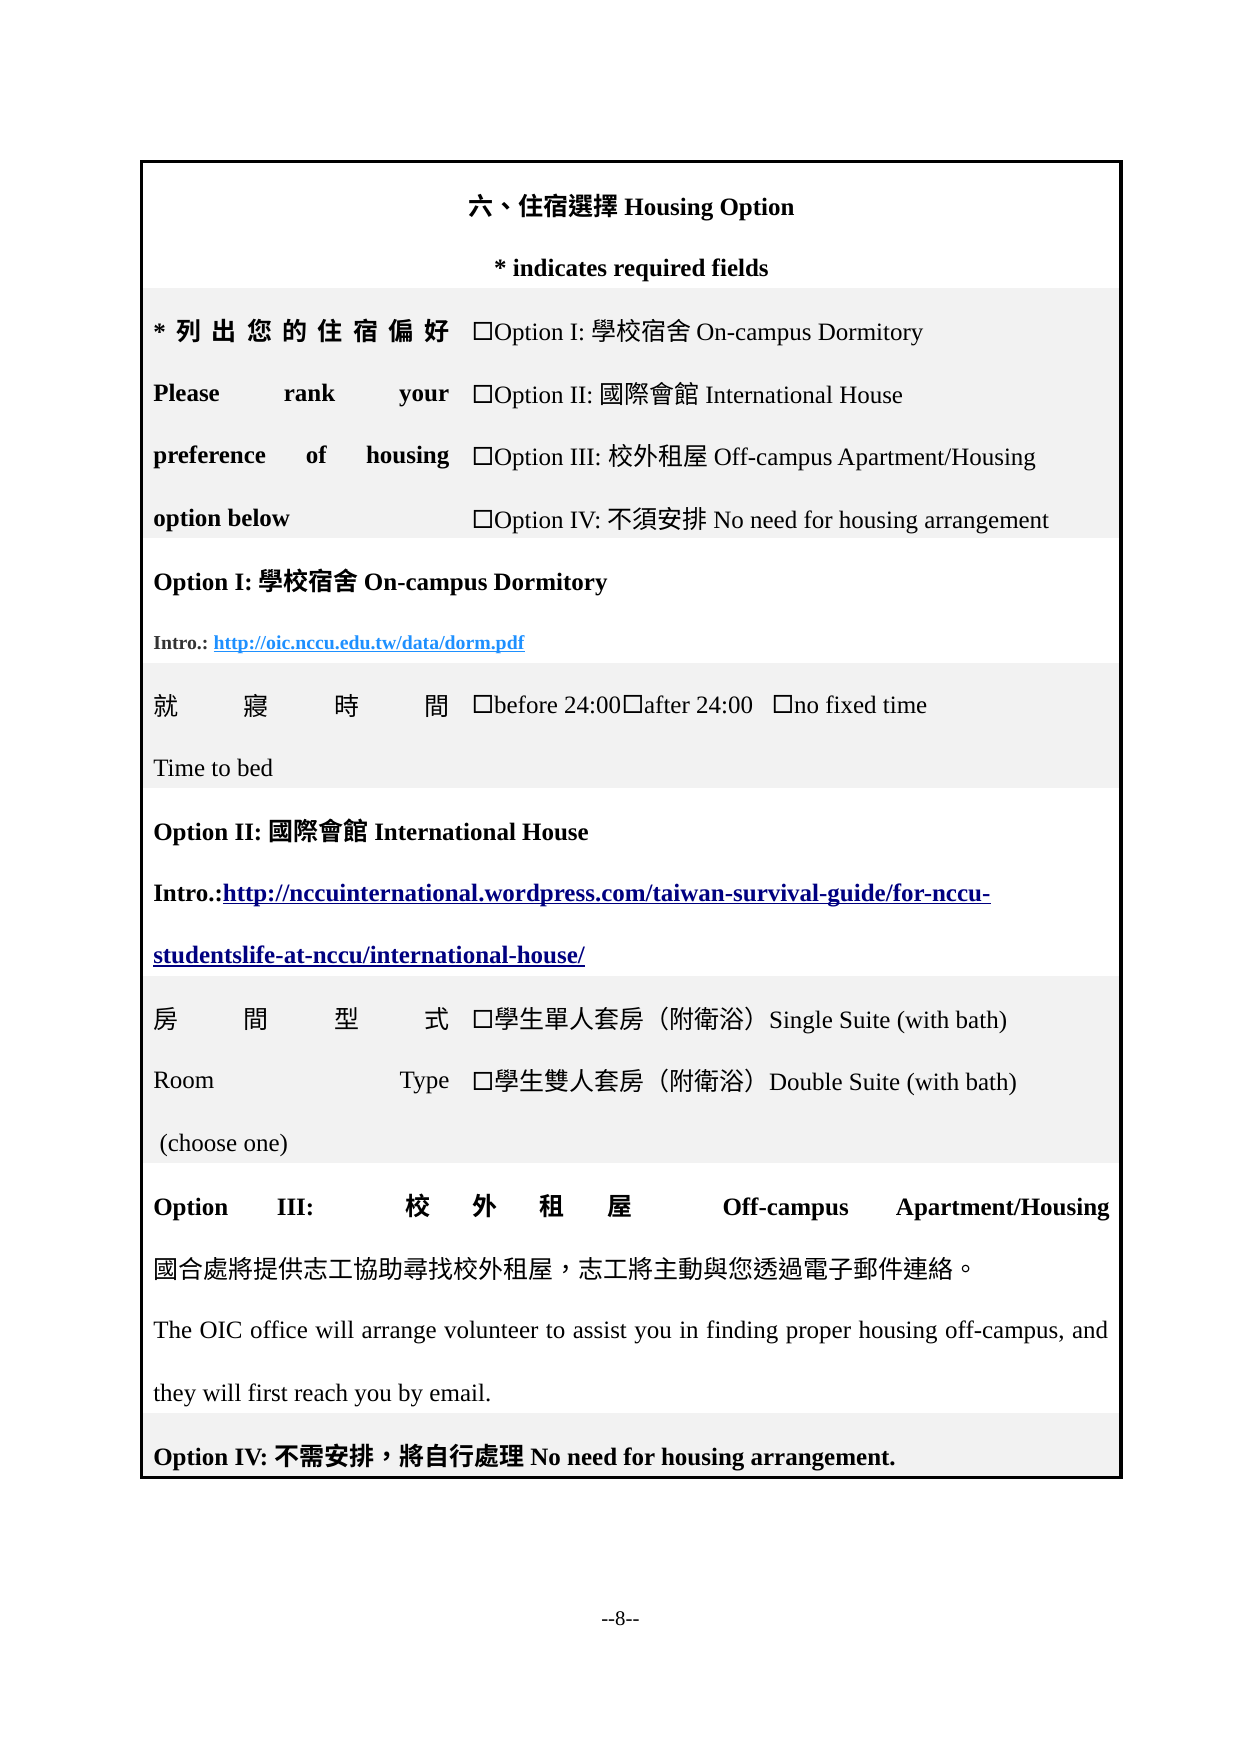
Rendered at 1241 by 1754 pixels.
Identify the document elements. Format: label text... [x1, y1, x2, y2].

table_header 六、住宿選擇 Housing Option * indicates required fields [143, 163, 1119, 288]
table_cell 就寢時間 Time to bed [143, 663, 460, 788]
table_cell Option II: 國際會館 International House Intro.:http://nccuinternational.wordpress.com/taiwan-survival-guide/for-nccu-studentslife-at-nccu/international-house/ [143, 788, 1119, 976]
table_cell before 24:00 after 24:00 no fixed time [460, 663, 1119, 788]
table_cell Option IV: 不需安排，將自行處理 No need for housing arrangement. [143, 1413, 1119, 1476]
table_cell Option I: 學校宿舍On-campus Dormitory Intro.: http://oic.nccu.edu.tw/data/dorm.pdf [143, 538, 1119, 663]
table_cell Option I: 學校宿舍On-campus Dormitory Option II: 國際會館 International House Option III: 校外租屋 Off-campus Apartment/Housing Option IV: 不須安排 No need for housing arrangement [460, 288, 1119, 538]
table_cell Option III: 校外租屋 Off-campus Apartment/Housing 國合處將提供志工協助尋找校外租屋，志工將主動與您透過電子郵件連絡。 The OIC office will arrange volunteer to assist you in finding proper housing off-campus, and they will first reach you by email. [143, 1163, 1119, 1413]
table_cell 房間型式 Room Type (choose one) [143, 976, 460, 1163]
table_cell 學生單人套房（附衛浴）Single Suite (with bath) 學生雙人套房（附衛浴）Double Suite (with bath) [460, 976, 1119, 1163]
table_cell *列出您的住宿偏好 Please rank your preference of housing option below [143, 288, 460, 538]
